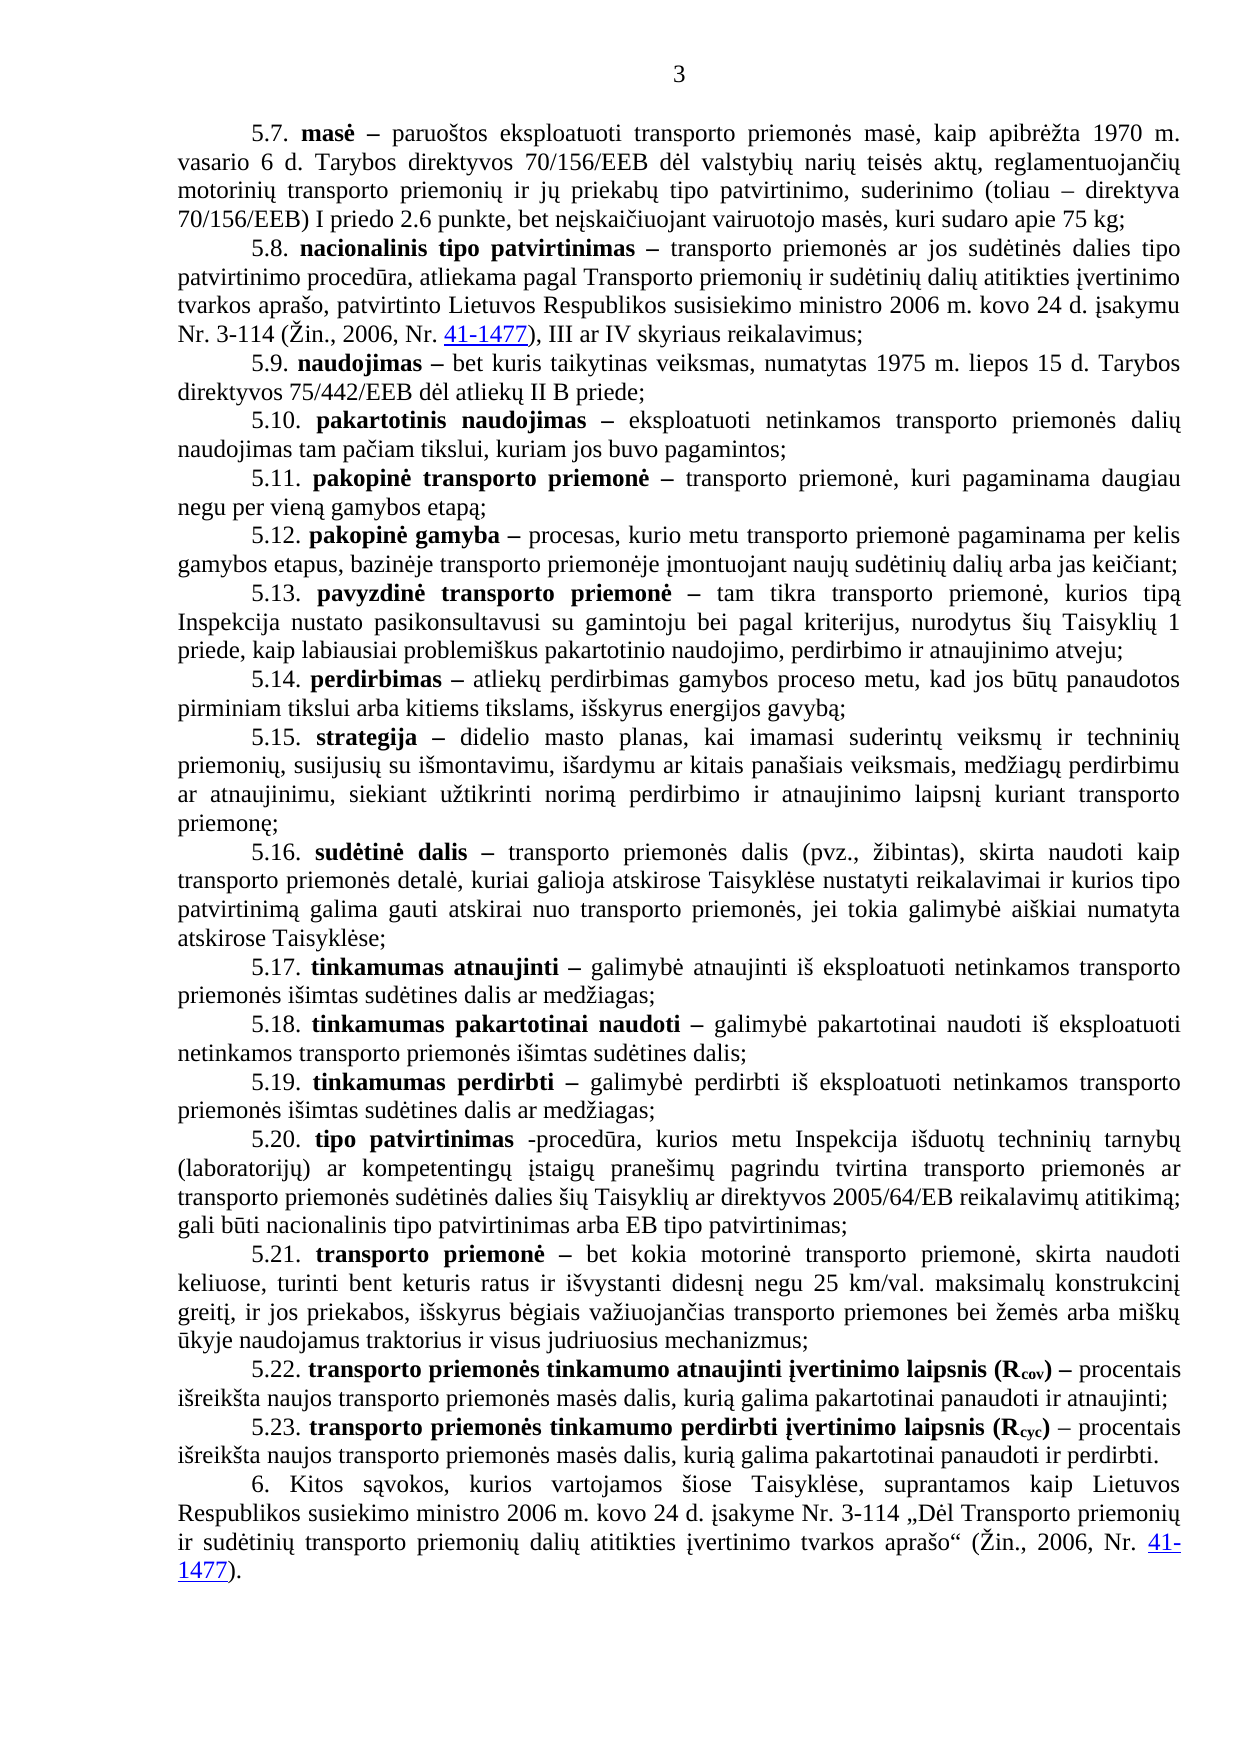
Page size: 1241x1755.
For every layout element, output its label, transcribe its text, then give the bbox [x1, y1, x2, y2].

text 5.23. transporto priemonės tinkamumo perdirbti įvertinimo laipsnis (Rcyc) – procentais išreikšta naujos transporto priemonės masės dalis, kurią galima pakartotinai panaudoti ir perdirbti. [177, 1412, 1181, 1469]
text 5.20. tipo patvirtinimas -procedūra, kurios metu Inspekcija išduotų techninių tarnybų (laboratorijų) ar kompetentingų įstaigų pranešimų pagrindu tvirtina transporto priemonės ar transporto priemonės sudėtinės dalies šių Taisyklių ar direktyvos 2005/64/EB reikalavimų atitikimą; gali būti nacionalinis tipo patvirtinimas arba EB tipo patvirtinimas; [177, 1124, 1181, 1239]
text 5.14. perdirbimas – atliekų perdirbimas gamybos proceso metu, kad jos būtų panaudotos pirminiam tikslui arba kitiems tikslams, išskyrus energijos gavybą; [177, 664, 1181, 722]
text 5.21. transporto priemonė – bet kokia motorinė transporto priemonė, skirta naudoti keliuose, turinti bent keturis ratus ir išvystanti didesnį negu 25 km/val. maksimalų konstrukcinį greitį, ir jos priekabos, išskyrus bėgiais važiuojančias transporto priemones bei žemės arba miškų ūkyje naudojamus traktorius ir visus judriuosius mechanizmus; [177, 1239, 1181, 1354]
text 5.19. tinkamumas perdirbti – galimybė perdirbti iš eksploatuoti netinkamos transporto priemonės išimtas sudėtines dalis ar medžiagas; [177, 1067, 1181, 1124]
text 5.17. tinkamumas atnaujinti – galimybė atnaujinti iš eksploatuoti netinkamos transporto priemonės išimtas sudėtines dalis ar medžiagas; [177, 952, 1181, 1009]
text 5.9. naudojimas – bet kuris taikytinas veiksmas, numatytas 1975 m. liepos 15 d. Tarybos direktyvos 75/442/EEB dėl atliekų II B priede; [177, 348, 1181, 406]
text 5.15. strategija – didelio masto planas, kai imamasi suderintų veiksmų ir techninių priemonių, susijusių su išmontavimu, išardymu ar kitais panašiais veiksmais, medžiagų perdirbimu ar atnaujinimu, siekiant užtikrinti norimą perdirbimo ir atnaujinimo laipsnį kuriant transporto priemonę; [177, 722, 1181, 837]
text 5.7. masė – paruoštos eksploatuoti transporto priemonės masė, kaip apibrėžta 1970 m. vasario 6 d. Tarybos direktyvos 70/156/EEB dėl valstybių narių teisės aktų, reglamentuojančių motorinių transporto priemonių ir jų priekabų tipo patvirtinimo, suderinimo (toliau – direktyva 70/156/EEB) I priedo 2.6 punkte, bet neįskaičiuojant vairuotojo masės, kuri sudaro apie 75 kg; [177, 118, 1181, 233]
text 5.22. transporto priemonės tinkamumo atnaujinti įvertinimo laipsnis (Rcov) – procentais išreikšta naujos transporto priemonės masės dalis, kurią galima pakartotinai panaudoti ir atnaujinti; [177, 1354, 1181, 1412]
text 5.10. pakartotinis naudojimas – eksploatuoti netinkamos transporto priemonės dalių naudojimas tam pačiam tikslui, kuriam jos buvo pagamintos; [177, 406, 1181, 463]
text 5.11. pakopinė transporto priemonė – transporto priemonė, kuri pagaminama daugiau negu per vieną gamybos etapą; [177, 463, 1181, 521]
text 6. Kitos sąvokos, kurios vartojamos šiose Taisyklėse, suprantamos kaip Lietuvos Respublikos susiekimo ministro 2006 m. kovo 24 d. įsakyme Nr. 3-114 „Dėl Transporto priemonių ir sudėtinių transporto priemonių dalių atitikties įvertinimo tvarkos aprašo“ (Žin., 2006, Nr. 41-1477). [177, 1469, 1181, 1584]
text 5.8. nacionalinis tipo patvirtinimas – transporto priemonės ar jos sudėtinės dalies tipo patvirtinimo procedūra, atliekama pagal Transporto priemonių ir sudėtinių dalių atitikties įvertinimo tvarkos aprašo, patvirtinto Lietuvos Respublikos susisiekimo ministro 2006 m. kovo 24 d. įsakymu Nr. 3-114 (Žin., 2006, Nr. 41-1477), III ar IV skyriaus reikalavimus; [177, 233, 1181, 348]
text 5.12. pakopinė gamyba – procesas, kurio metu transporto priemonė pagaminama per kelis gamybos etapus, bazinėje transporto priemonėje įmontuojant naujų sudėtinių dalių arba jas keičiant; [177, 521, 1181, 578]
text 5.16. sudėtinė dalis – transporto priemonės dalis (pvz., žibintas), skirta naudoti kaip transporto priemonės detalė, kuriai galioja atskirose Taisyklėse nustatyti reikalavimai ir kurios tipo patvirtinimą galima gauti atskirai nuo transporto priemonės, jei tokia galimybė aiškiai numatyta atskirose Taisyklėse; [177, 837, 1181, 952]
text 5.13. pavyzdinė transporto priemonė – tam tikra transporto priemonė, kurios tipą Inspekcija nustato pasikonsultavusi su gamintoju bei pagal kriterijus, nurodytus šių Taisyklių 1 priede, kaip labiausiai problemiškus pakartotinio naudojimo, perdirbimo ir atnaujinimo atveju; [177, 578, 1181, 664]
text 5.18. tinkamumas pakartotinai naudoti – galimybė pakartotinai naudoti iš eksploatuoti netinkamos transporto priemonės išimtas sudėtines dalis; [177, 1009, 1181, 1067]
